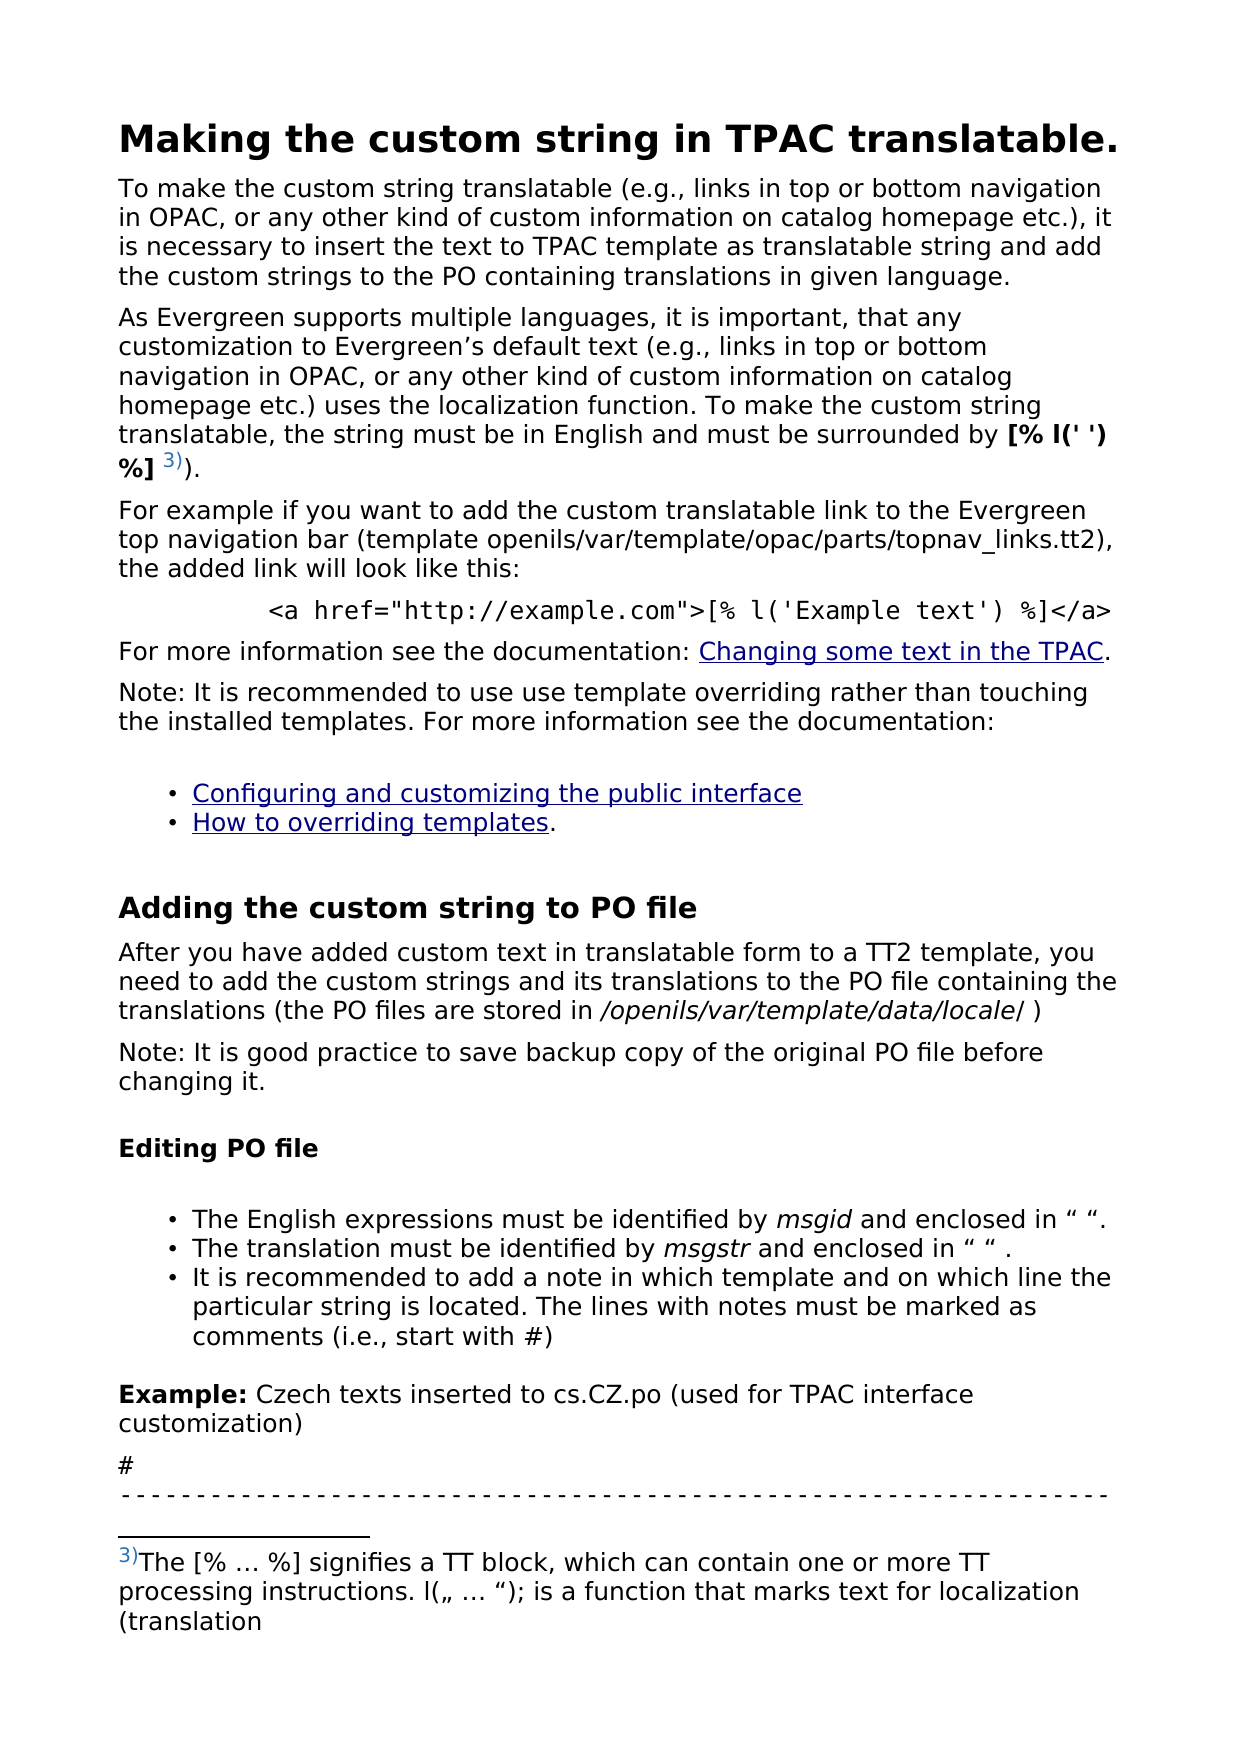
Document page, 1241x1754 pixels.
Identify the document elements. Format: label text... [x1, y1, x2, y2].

list It is recommended to add a note in which template and on which line the particular string is located. The lines with notes must be marked as comments (i.e., start with #) [177, 1263, 1122, 1351]
subtitle Adding the custom string to PO file [118, 892, 1122, 926]
list How to overriding templates. [177, 808, 1122, 837]
text Note: It is good practice to save backup copy of the original PO file before changing it. [118, 1038, 1122, 1096]
list Configuring and customizing the public interface [177, 779, 1122, 808]
text To make the custom string translatable (e.g., links in top or bottom navigation in OPAC, or any other kind of custom information on catalog homepage etc.), it is necessary to insert the text to TPAC template as translatable string and add the custom strings to the PO containing translations in given language. [118, 174, 1122, 291]
text For example if you want to add the custom translatable link to the Evergreen top navigation bar (template openils/var/template/opac/parts/topnav_links.tt2), the added link will look like this: [118, 496, 1122, 583]
text Note: It is recommended to use use template overriding rather than touching the installed templates. For more information see the documentation: [118, 678, 1122, 737]
text As Evergreen supports multiple languages, it is important, that any customization to Evergreen’s default text (e.g., links in top or bottom navigation in OPAC, or any other kind of custom information on catalog homepage etc.) uses the localization function. To make the custom string translatable, the string must be in English and must be surrounded by [% l(' ') %] ). [118, 303, 1122, 483]
list The English expressions must be identified by msgid and enclosed in “ “. [177, 1205, 1122, 1234]
text The [% … %] signifies a TT block, which can contain one or more TT processing instructions. l(„ … “); is a function that marks text for localization (translation [118, 1543, 1122, 1636]
text Example: Czech texts inserted to cs.CZ.po (used for TPAC interface customization) [118, 1380, 1122, 1439]
text # [118, 1451, 1122, 1509]
subtitle Editing PO file [118, 1134, 1122, 1163]
text <a href="http://example.com">[% l('Example text') %]</a> [118, 596, 1122, 625]
subtitle Making the custom string in TPAC translatable. [118, 118, 1122, 162]
text For more information see the documentation: Changing some text in the TPAC. [118, 637, 1122, 666]
text After you have added custom text in translatable form to a TT2 template, you need to add the custom strings and its translations to the PO file containing the translations (the PO files are stored in /openils/var/template/data/locale/ ) [118, 938, 1122, 1026]
list The translation must be identified by msgstr and enclosed in “ “ . [177, 1234, 1122, 1263]
